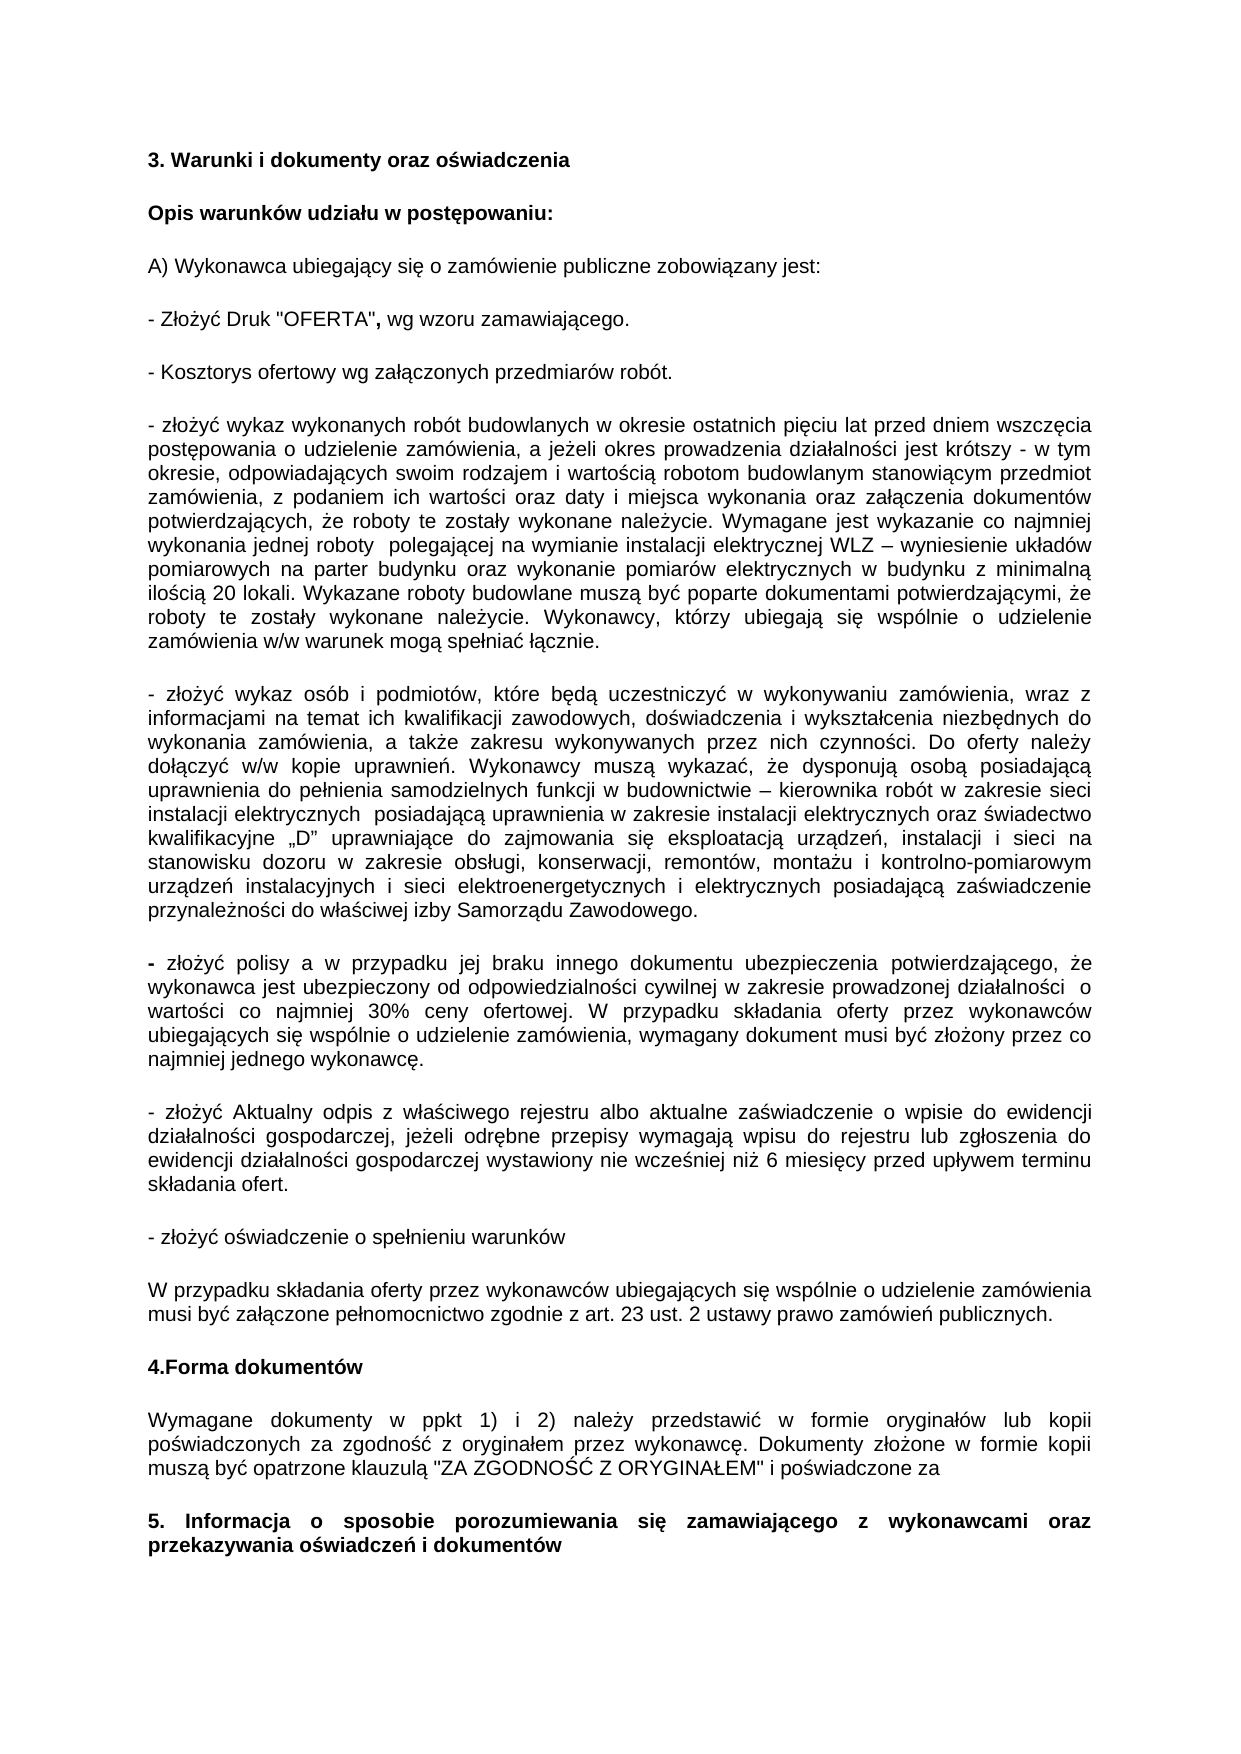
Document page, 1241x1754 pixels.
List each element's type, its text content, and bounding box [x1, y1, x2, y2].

text 5. Informacja o sposobie porozumiewania się zamawiającego z wykonawcami oraz przekazywania oświadczeń i dokumentów [148, 1509, 1092, 1557]
text - złożyć Aktualny odpis z właściwego rejestru albo aktualne zaświadczenie o wpisie do ewidencji działalności gospodarczej, jeżeli odrębne przepisy wymagają wpisu do rejestru lub zgłoszenia do ewidencji działalności gospodarczej wystawiony nie wcześniej niż 6 miesięcy przed upływem terminu składania ofert. [148, 1100, 1092, 1196]
text 4.Forma dokumentów [148, 1355, 1092, 1379]
text 3. Warunki i dokumenty oraz oświadczenia [148, 148, 1092, 172]
text - złożyć oświadczenie o spełnieniu warunków [148, 1225, 1092, 1249]
text A) Wykonawca ubiegający się o zamówienie publiczne zobowiązany jest: [148, 254, 1092, 278]
text - złożyć wykaz osób i podmiotów, które będą uczestniczyć w wykonywaniu zamówienia, wraz z informacjami na temat ich kwalifikacji zawodowych, doświadczenia i wykształcenia niezbędnych do wykonania zamówienia, a także zakresu wykonywanych przez nich czynności. Do oferty należy dołączyć w/w kopie uprawnień. Wykonawcy muszą wykazać, że dysponują osobą posiadającą uprawnienia do pełnienia samodzielnych funkcji w budownictwie – kierownika robót w zakresie sieci instalacji elektrycznych posiadającą uprawnienia w zakresie instalacji elektrycznych oraz świadectwo kwalifikacyjne „D” uprawniające do zajmowania się eksploatacją urządzeń, instalacji i sieci na stanowisku dozoru w zakresie obsługi, konserwacji, remontów, montażu i kontrolno-pomiarowym urządzeń instalacyjnych i sieci elektroenergetycznych i elektrycznych posiadającą zaświadczenie przynależności do właściwej izby Samorządu Zawodowego. [148, 682, 1092, 922]
text - złożyć wykaz wykonanych robót budowlanych w okresie ostatnich pięciu lat przed dniem wszczęcia postępowania o udzielenie zamówienia, a jeżeli okres prowadzenia działalności jest krótszy - w tym okresie, odpowiadających swoim rodzajem i wartością robotom budowlanym stanowiącym przedmiot zamówienia, z podaniem ich wartości oraz daty i miejsca wykonania oraz załączenia dokumentów potwierdzających, że roboty te zostały wykonane należycie. Wymagane jest wykazanie co najmniej wykonania jednej roboty polegającej na wymianie instalacji elektrycznej WLZ – wyniesienie układów pomiarowych na parter budynku oraz wykonanie pomiarów elektrycznych w budynku z minimalną ilością 20 lokali. Wykazane roboty budowlane muszą być poparte dokumentami potwierdzającymi, że roboty te zostały wykonane należycie. Wykonawcy, którzy ubiegają się wspólnie o udzielenie zamówienia w/w warunek mogą spełniać łącznie. [148, 413, 1092, 653]
text - złożyć polisy a w przypadku jej braku innego dokumentu ubezpieczenia potwierdzającego, że wykonawca jest ubezpieczony od odpowiedzialności cywilnej w zakresie prowadzonej działalności o wartości co najmniej 30% ceny ofertowej. W przypadku składania oferty przez wykonawców ubiegających się wspólnie o udzielenie zamówienia, wymagany dokument musi być złożony przez co najmniej jednego wykonawcę. [148, 951, 1092, 1071]
text - Kosztorys ofertowy wg załączonych przedmiarów robót. [148, 360, 1092, 384]
text Opis warunków udziału w postępowaniu: [148, 201, 1092, 225]
text W przypadku składania oferty przez wykonawców ubiegających się wspólnie o udzielenie zamówienia musi być załączone pełnomocnictwo zgodnie z art. 23 ust. 2 ustawy prawo zamówień publicznych. [148, 1278, 1092, 1326]
text Wymagane dokumenty w ppkt 1) i 2) należy przedstawić w formie oryginałów lub kopii poświadczonych za zgodność z oryginałem przez wykonawcę. Dokumenty złożone w formie kopii muszą być opatrzone klauzulą "ZA ZGODNOŚĆ Z ORYGINAŁEM" i poświadczone za [148, 1408, 1092, 1480]
text - Złożyć Druk "OFERTA", wg wzoru zamawiającego. [148, 307, 1092, 331]
